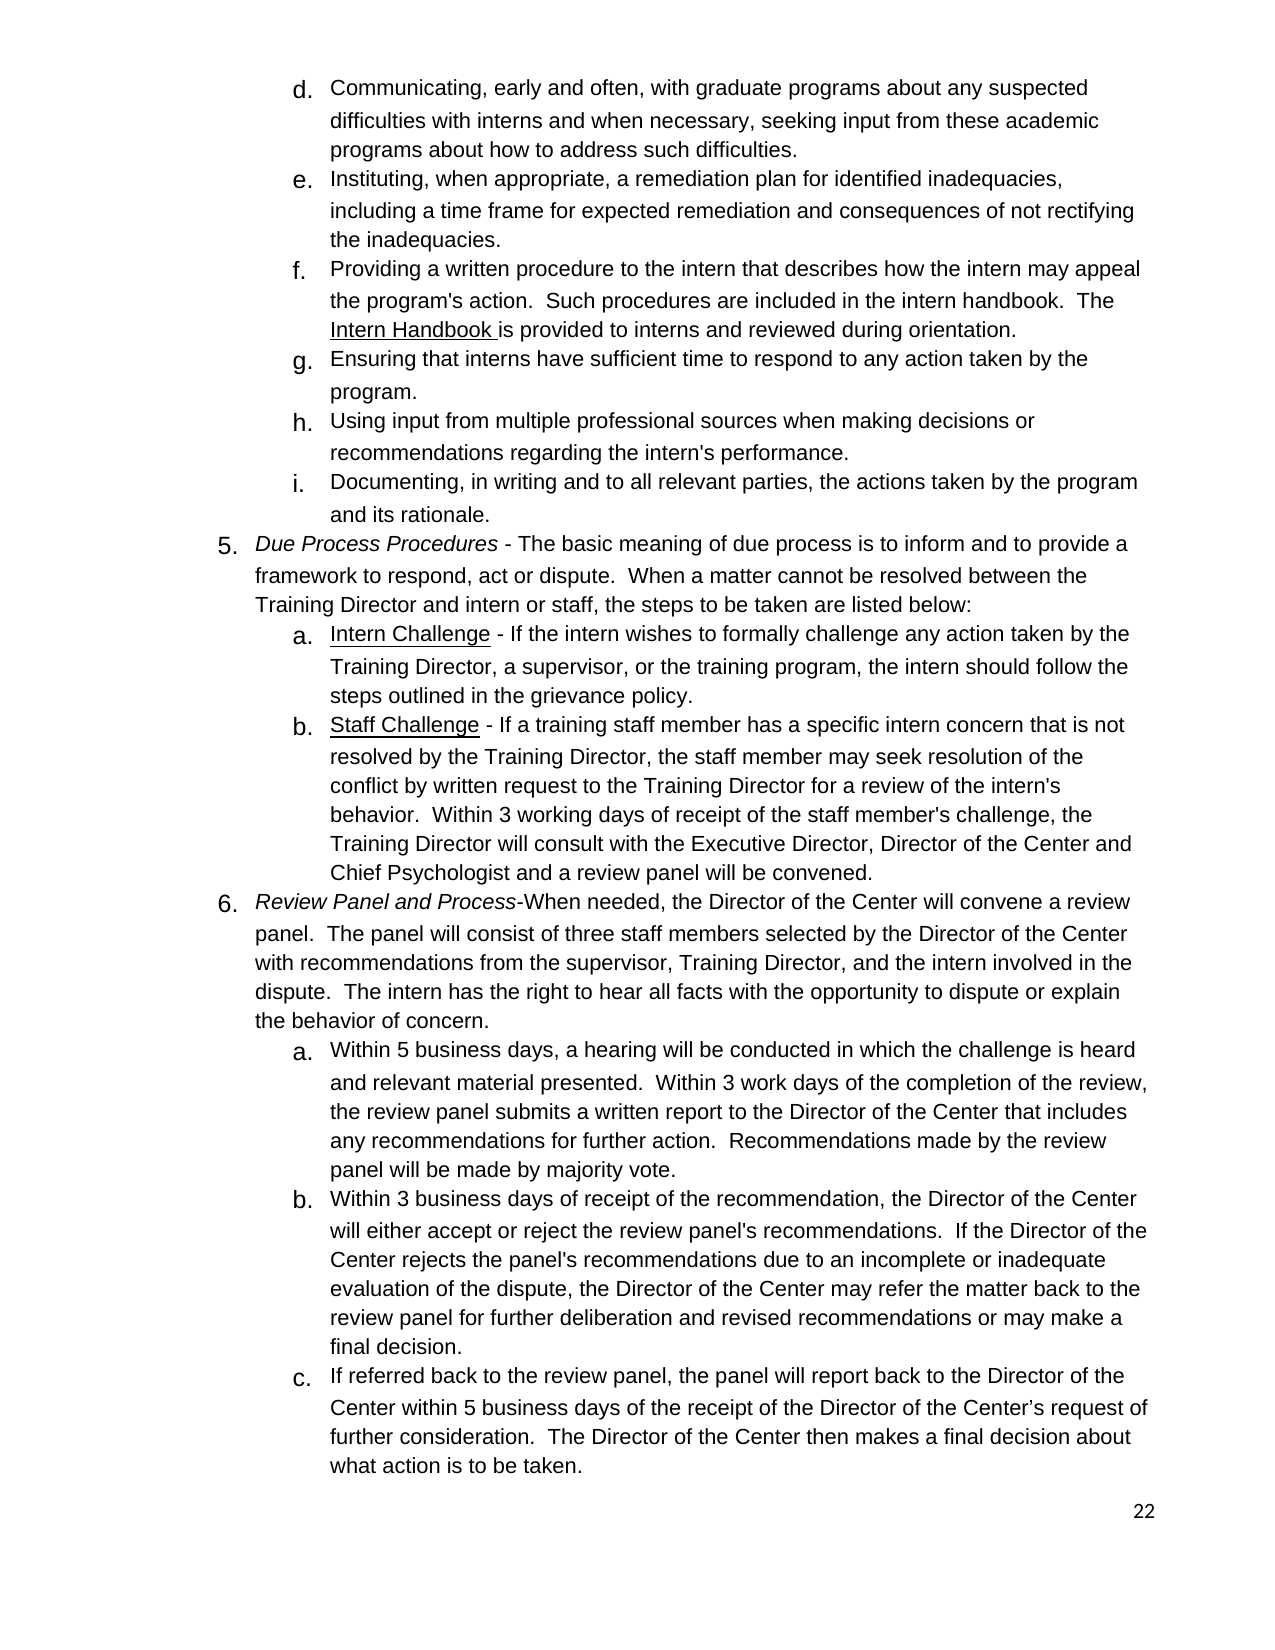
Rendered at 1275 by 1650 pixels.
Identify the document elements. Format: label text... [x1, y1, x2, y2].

list Ensuring that interns have sufficient time to respond to any action taken by the program. [292, 346, 1155, 404]
list Instituting, when appropriate, a remediation plan for identified inadequacies, including a time frame for expected remediation and consequences of not rectifying the inadequacies. [292, 165, 1155, 252]
list Staff Challenge - If a training staff member has a specific intern concern that is not resolved by the Training Director, the staff member may seek resolution of the conflict by written request to the Training Director for a review of the intern's behavior. Within 3 working days of receipt of the staff member's challenge, the Training Director will consult with the Executive Director, Director of the Center and Chief Psychologist and a review panel will be convened. [292, 711, 1155, 885]
list If referred back to the review panel, the panel will report back to the Director of the Center within 5 business days of the receipt of the Director of the Center’s request of further consideration. The Director of the Center then makes a final decision about what action is to be taken. [292, 1363, 1155, 1478]
list Documenting, in writing and to all relevant parties, the actions taken by the program and its rationale. [292, 469, 1155, 527]
list Providing a written procedure to the intern that describes how the intern may appeal the program's action. Such procedures are included in the intern handbook. The Intern Handbook is provided to interns and reviewed during orientation. [292, 256, 1155, 342]
list Intern Challenge - If the intern wishes to formally challenge any action taken by the Training Director, a supervisor, or the training program, the intern should follow the steps outlined in the grievance policy. [292, 621, 1155, 708]
list Review Panel and Process-When needed, the Director of the Center will convene a review panel. The panel will consist of three staff members selected by the Director of the Center with recommendations from the supervisor, Training Director, and the intern involved in the dispute. The intern has the right to hear all facts with the opportunity to dispute or explain the behavior of concern. [217, 889, 1155, 1033]
list Communicating, early and often, with graduate programs about any suspected difficulties with interns and when necessary, seeking input from these academic programs about how to address such difficulties. [292, 75, 1155, 162]
list Using input from multiple professional sources when making decisions or recommendations regarding the intern's performance. [292, 408, 1155, 465]
list Within 5 business days, a hearing will be conducted in which the challenge is heard and relevant material presented. Within 3 work days of the completion of the review, the review panel submits a written report to the Director of the Center that includes any recommendations for further action. Recommendations made by the review panel will be made by majority vote. [292, 1037, 1155, 1182]
list Due Process Procedures - The basic meaning of due process is to inform and to provide a framework to respond, act or dispute. When a matter cannot be resolved between the Training Director and intern or staff, the steps to be taken are listed below: [217, 531, 1155, 617]
list Within 3 business days of receipt of the recommendation, the Director of the Center will either accept or reject the review panel's recommendations. If the Director of the Center rejects the panel's recommendations due to an incomplete or inadequate evaluation of the dispute, the Director of the Center may refer the matter back to the review panel for further deliberation and revised recommendations or may make a final decision. [292, 1185, 1155, 1359]
